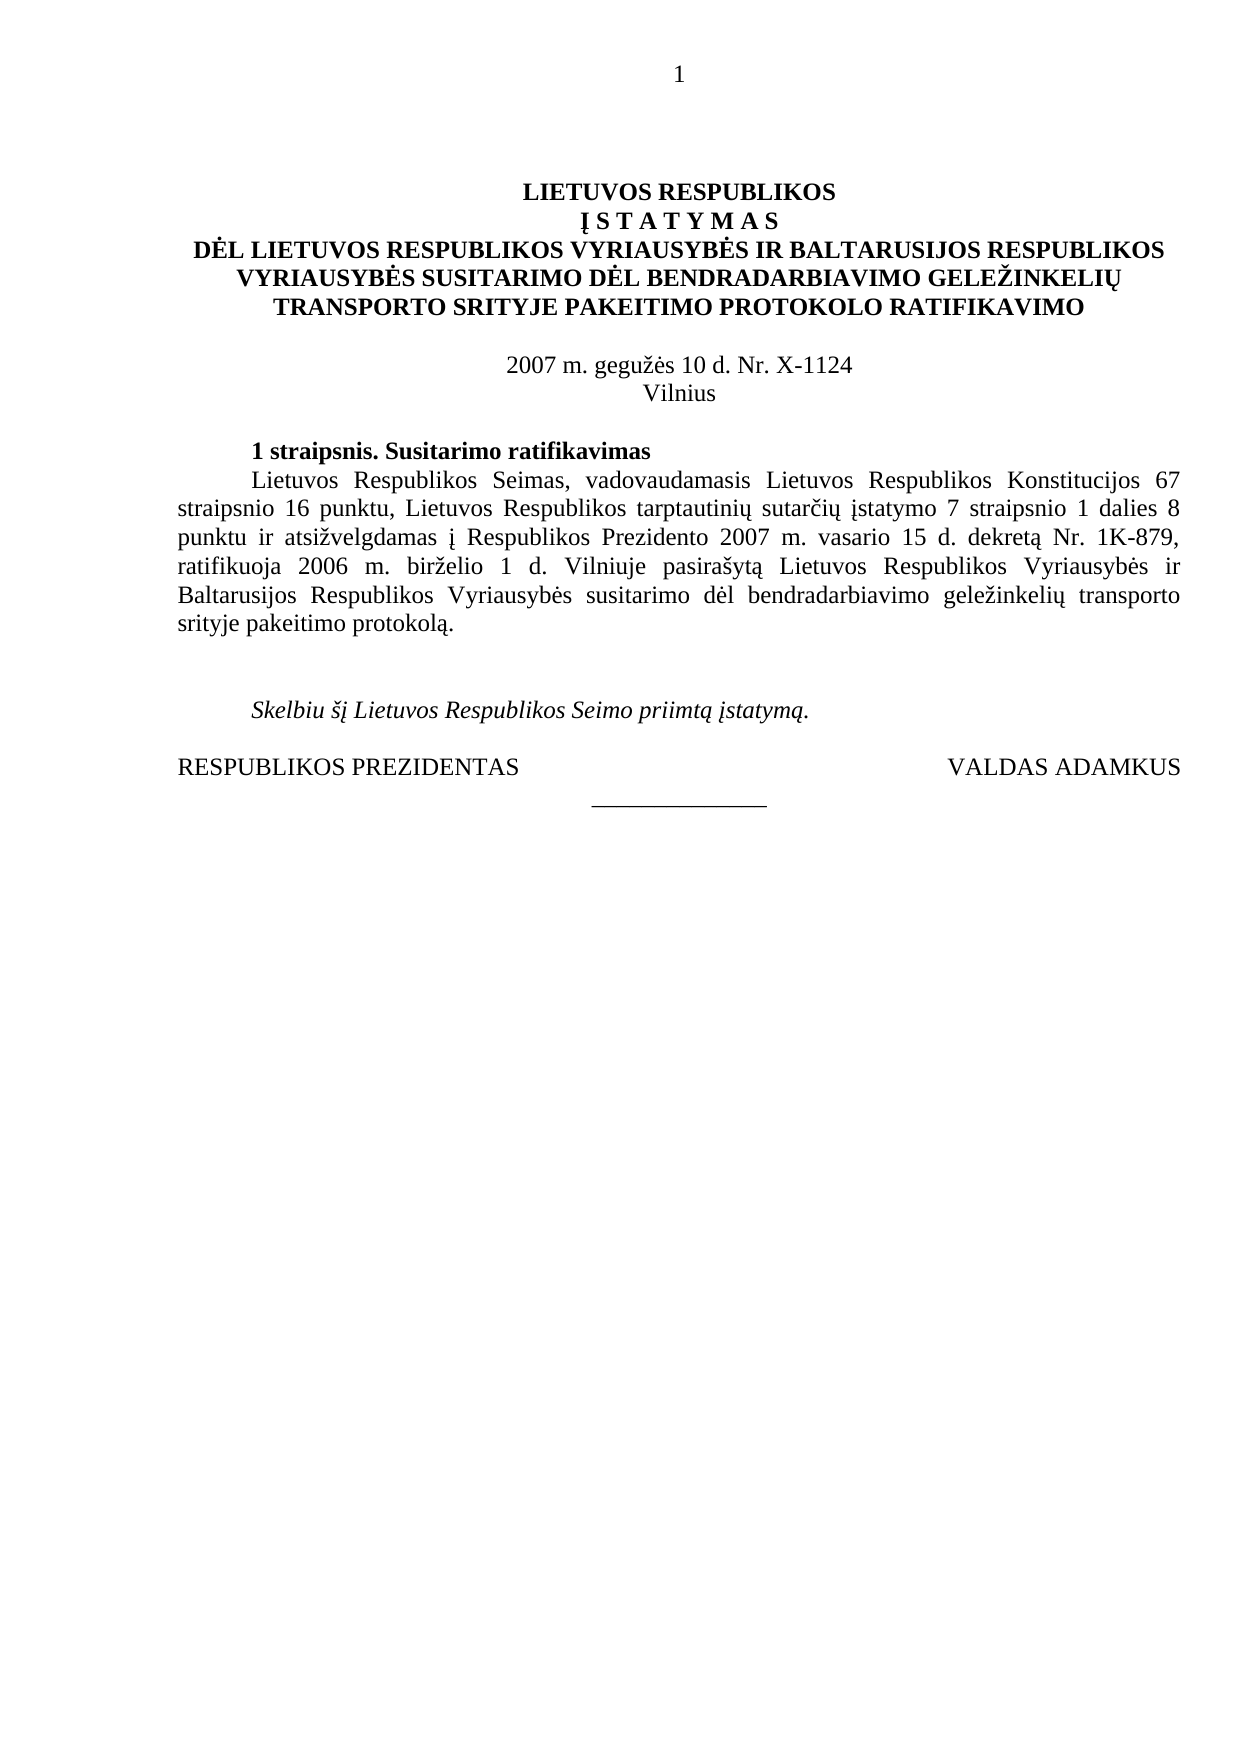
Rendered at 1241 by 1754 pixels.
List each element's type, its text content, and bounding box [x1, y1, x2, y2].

text Skelbiu šį Lietuvos Respublikos Seimo priimtą įstatymą. [177, 695, 1181, 723]
text Vilnius [177, 378, 1181, 407]
text 2007 m. gegužės 10 d. Nr. X-1124 [177, 350, 1181, 378]
text DĖL LIETUVOS RESPUBLIKOS VYRIAUSYBĖS IR BALTARUSIJOS RESPUBLIKOS VYRIAUSYBĖS SUSITARIMO DĖL BENDRADARBIAVIMO GELEŽINKELIŲ TRANSPORTO SRITYJE PAKEITIMO PROTOKOLO RATIFIKAVIMO [177, 235, 1181, 321]
text Lietuvos Respublikos Seimas, vadovaudamasis Lietuvos Respublikos Konstitucijos 67 straipsnio 16 punktu, Lietuvos Respublikos tarptautinių sutarčių įstatymo 7 straipsnio 1 dalies 8 punktu ir atsižvelgdamas į Respublikos Prezidento 2007 m. vasario 15 d. dekretą Nr. 1K-879, ratifikuoja 2006 m. birželio 1 d. Vilniuje pasirašytą Lietuvos Respublikos Vyriausybės ir Baltarusijos Respublikos Vyriausybės susitarimo dėl bendradarbiavimo geležinkelių transporto srityje pakeitimo protokolą. [177, 465, 1181, 637]
text Į S T A T Y M A S [177, 206, 1181, 235]
text LIETUVOS RESPUBLIKOS [177, 177, 1181, 206]
text 1 straipsnis. Susitarimo ratifikavimas [177, 436, 1181, 465]
text ______________ [177, 781, 1181, 810]
text RESPUBLIKOS PREZIDENTAS VALDAS ADAMKUS [177, 752, 1181, 781]
